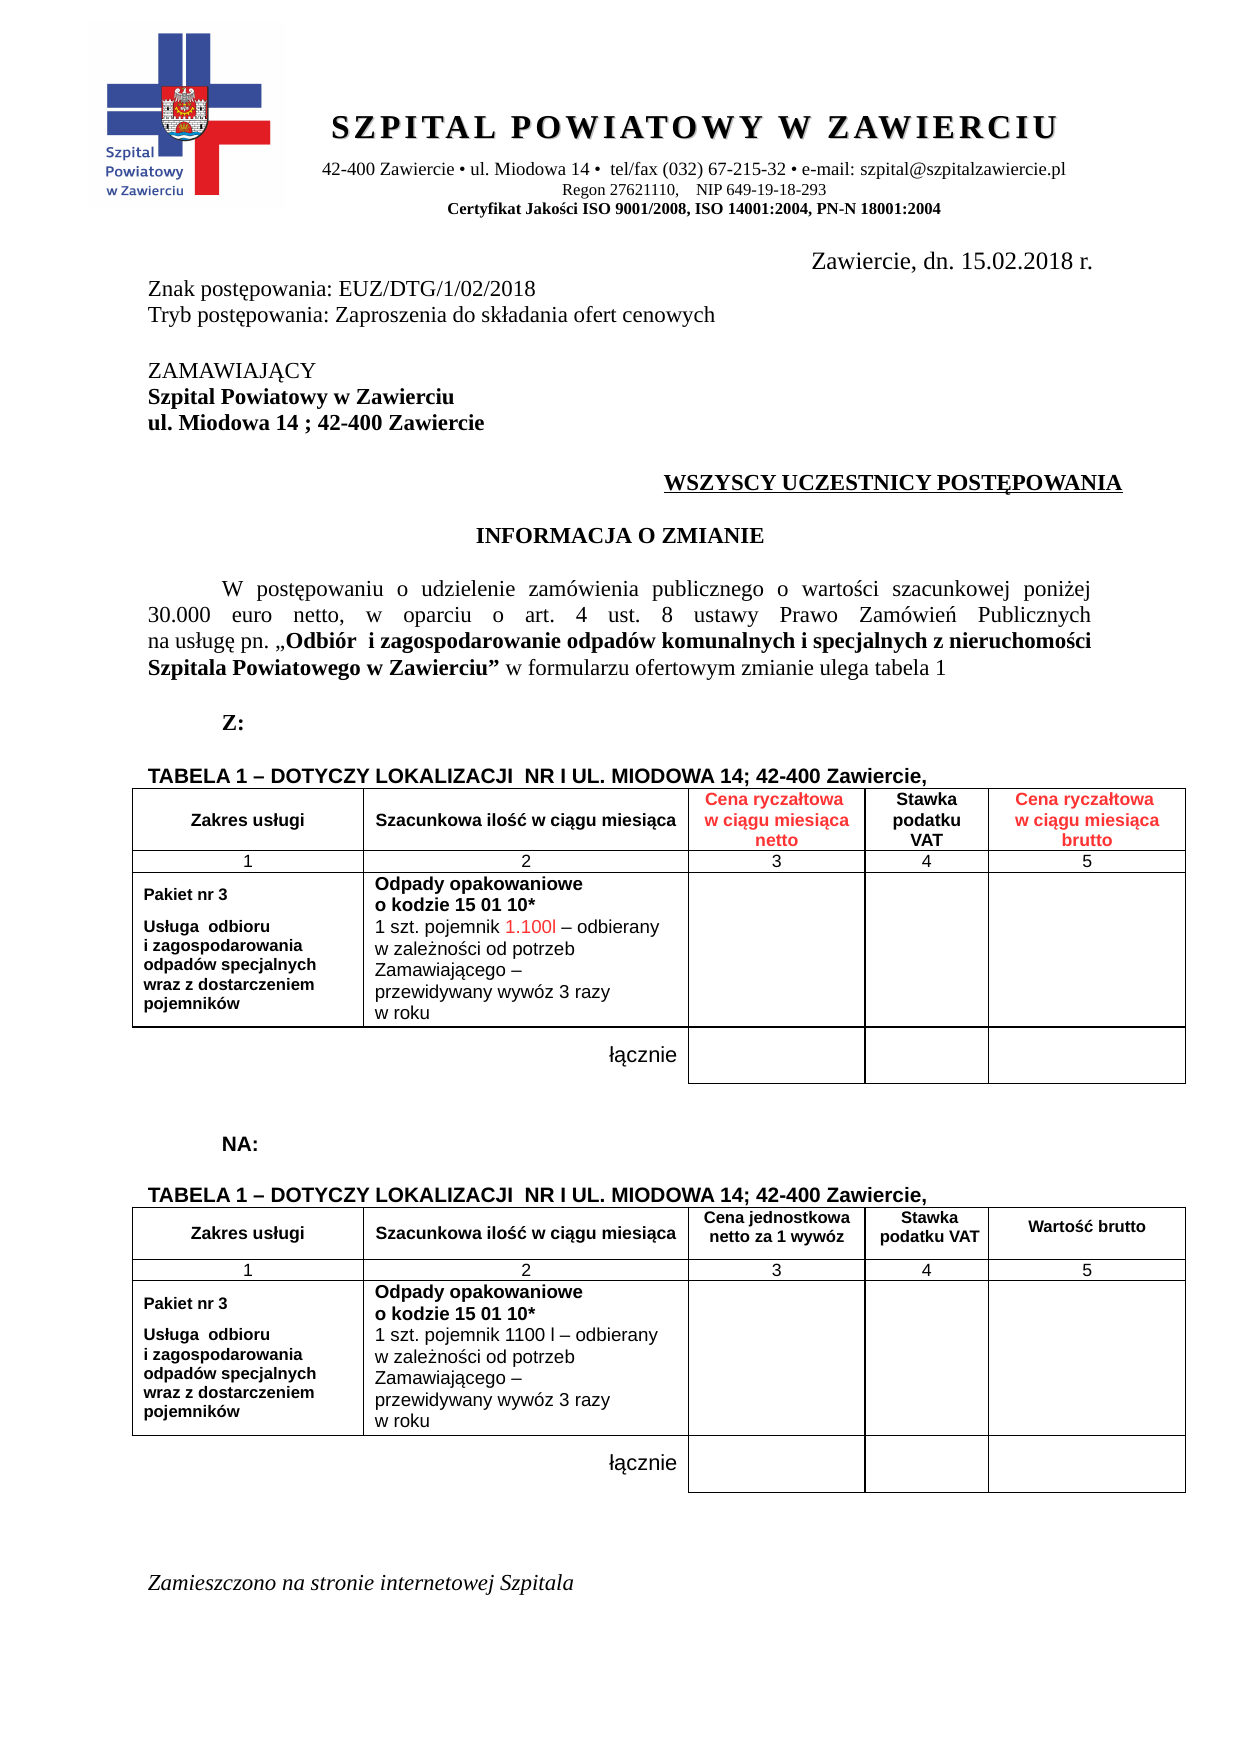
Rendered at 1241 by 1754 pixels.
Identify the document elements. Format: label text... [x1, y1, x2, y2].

table_cell 1 [133, 1260, 363, 1280]
text Szpital Powiatowy w Zawierciu [148, 383, 1092, 409]
text INFORMACJA O ZMIANIE [148, 522, 1092, 548]
text ZAMAWIAJĄCY [148, 357, 1092, 383]
table_header Zakres usługi [133, 789, 363, 850]
table_header Cena ryczałtowa w ciągu miesiąca netto [689, 789, 864, 850]
table_cell [866, 1281, 988, 1434]
text TABELA 1 – DOTYCZY LOKALIZACJI NR I UL. MIODOWA 14; 42-400 Zawiercie, [148, 764, 1092, 788]
table_cell 4 [866, 1260, 988, 1280]
table_header Wartość brutto [989, 1208, 1185, 1258]
table_cell [132, 1028, 363, 1083]
table_cell 4 [866, 851, 988, 872]
table_header Szacunkowa ilość w ciągu miesiąca [364, 789, 688, 850]
table_header Cena ryczałtowa w ciągu miesiąca brutto [989, 789, 1185, 850]
table_cell 3 [689, 851, 864, 872]
table_header Stawka podatku VAT [866, 789, 988, 850]
table_cell łącznie [363, 1028, 688, 1083]
text Zawiercie, dn. 15.02.2018 r. [118, 246, 1093, 275]
table_cell [689, 1281, 864, 1434]
table_cell [866, 1028, 988, 1083]
table_cell Pakiet nr 3 Usługa odbioru i zagospodarowania odpadów specjalnych wraz z dostarczeniem pojemników [133, 873, 363, 1026]
table_header Zakres usługi [133, 1208, 363, 1258]
table_cell [689, 873, 864, 1026]
table_cell 3 [689, 1260, 864, 1280]
text Znak postępowania: EUZ/DTG/1/02/2018 [148, 275, 1122, 302]
table_cell 2 [364, 1260, 688, 1280]
text NA: [148, 1132, 1092, 1156]
picture [88, 22, 286, 209]
text Zamieszczono na stronie internetowej Szpitala [148, 1569, 1092, 1596]
table_header Cena jednostkowa netto za 1 wywóz [689, 1208, 864, 1258]
table_header Stawka podatku VAT [866, 1208, 988, 1258]
table_cell łącznie [363, 1436, 688, 1492]
table_cell [866, 1436, 988, 1492]
text TABELA 1 – DOTYCZY LOKALIZACJI NR I UL. MIODOWA 14; 42-400 Zawiercie, [148, 1183, 1092, 1207]
table_cell [132, 1436, 363, 1492]
table_cell 5 [989, 1260, 1185, 1280]
text Tryb postępowania: Zaproszenia do składania ofert cenowych [148, 302, 1122, 328]
table_cell 5 [989, 851, 1185, 872]
text W postępowaniu o udzielenie zamówienia publicznego o wartości szacunkowej poniżej 30.000 euro netto, w oparciu o art. 4 ust. 8 ustawy Prawo Zamówień Publicznych na usługę pn. „Odbiór i zagospodarowanie odpadów komunalnych i specjalnych z nieruchomości Szpitala Powiatowego w Zawierciu” w formularzu ofertowym zmianie ulega tabela 1 [148, 575, 1092, 680]
table_cell Odpady opakowaniowe o kodzie 15 01 10* 1 szt. pojemnik 1100 l – odbierany w zależności od potrzeb Zamawiającego – przewidywany wywóz 3 razy w roku [364, 1281, 688, 1434]
text Z: [148, 709, 1092, 735]
table_cell [989, 1436, 1185, 1492]
table_cell [989, 1028, 1185, 1083]
text WSZYSCY UCZESTNICY POSTĘPOWANIA [118, 469, 1122, 496]
table_cell [689, 1436, 864, 1492]
text ul. Miodowa 14 ; 42-400 Zawiercie [148, 409, 1092, 436]
table_cell [866, 873, 988, 1026]
table_cell [689, 1028, 864, 1083]
table_cell [989, 873, 1185, 1026]
table_cell Pakiet nr 3 Usługa odbioru i zagospodarowania odpadów specjalnych wraz z dostarczeniem pojemników [133, 1281, 363, 1434]
table_cell 2 [364, 851, 688, 872]
table_header Szacunkowa ilość w ciągu miesiąca [364, 1208, 688, 1258]
table_cell Odpady opakowaniowe o kodzie 15 01 10* 1 szt. pojemnik 1.100l – odbierany w zależności od potrzeb Zamawiającego – przewidywany wywóz 3 razy w roku [364, 873, 688, 1026]
table_cell [989, 1281, 1185, 1434]
table_cell 1 [133, 851, 363, 872]
